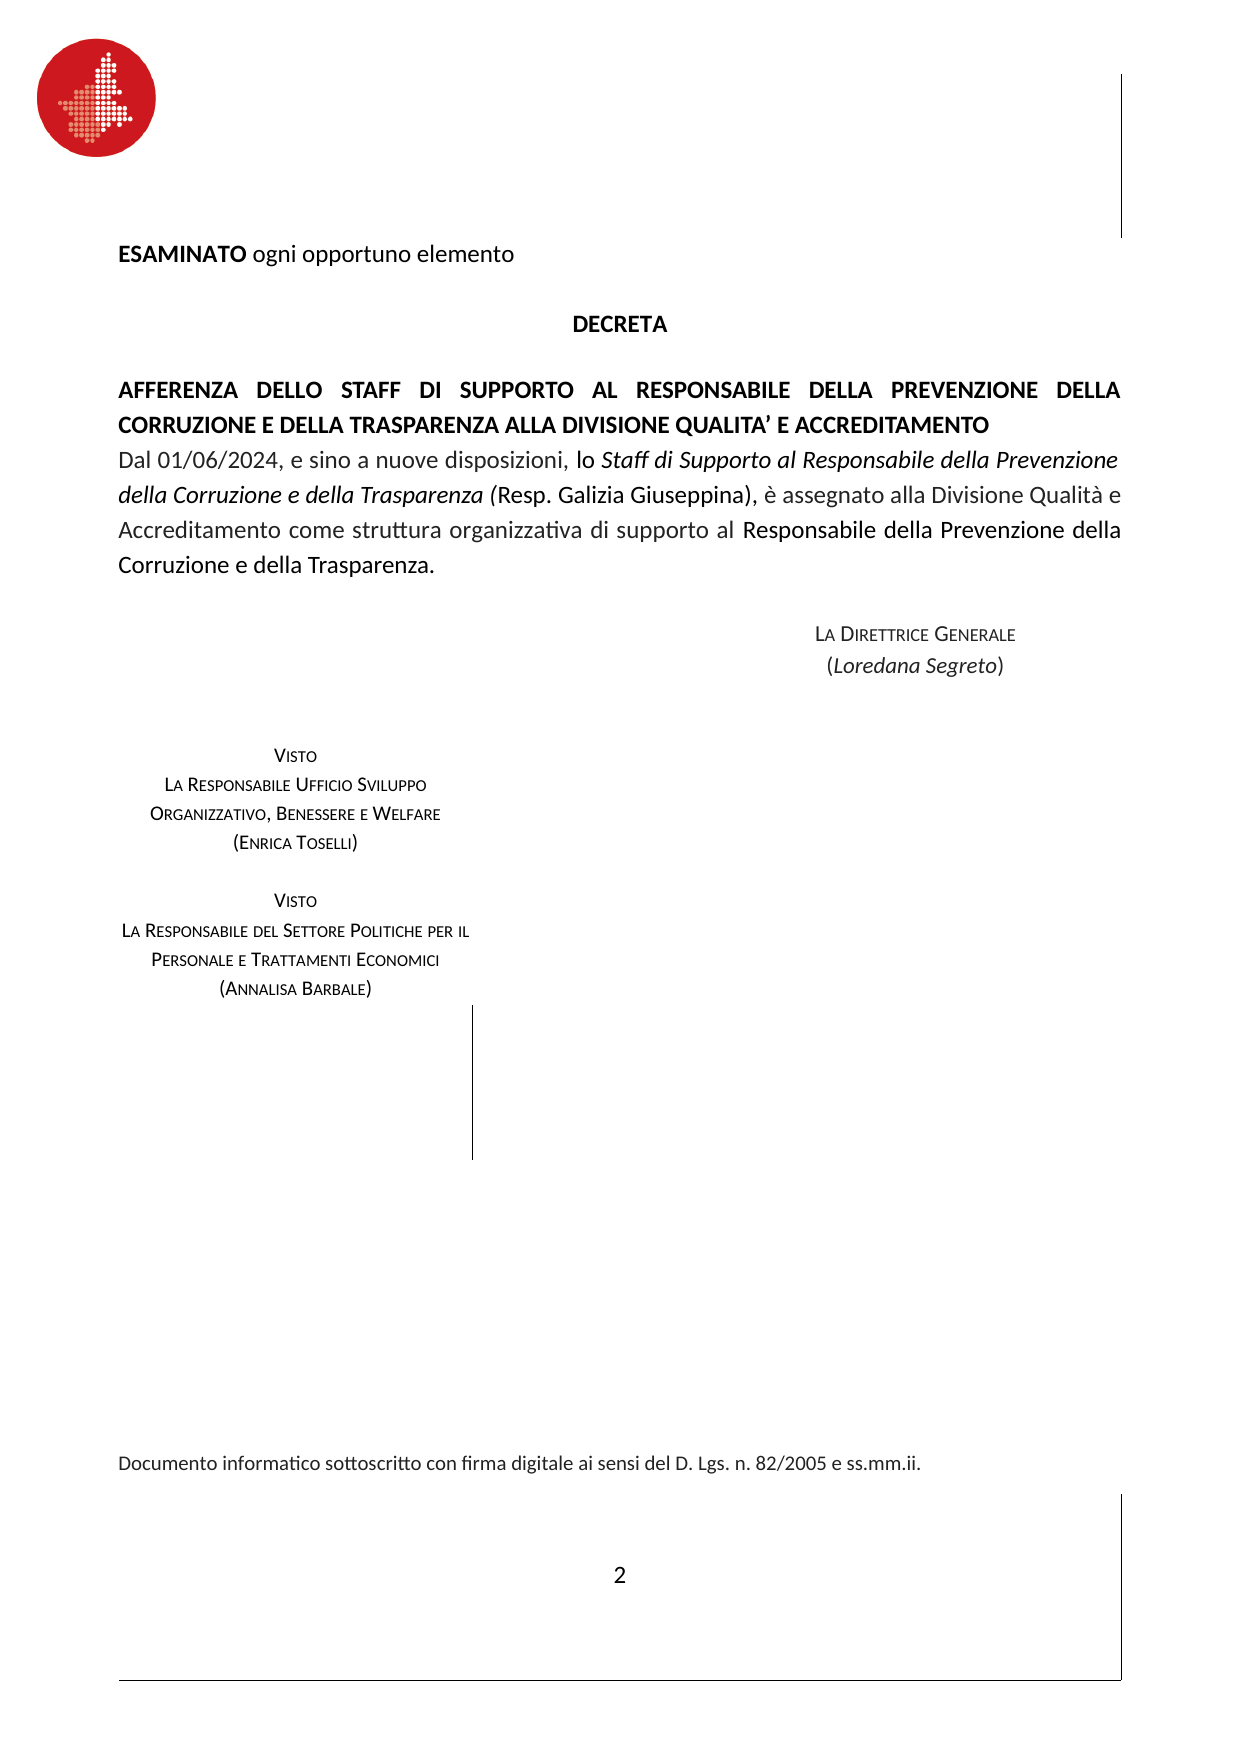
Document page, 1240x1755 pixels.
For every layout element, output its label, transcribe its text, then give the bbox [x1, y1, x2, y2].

text La Responsabile del Settore Politiche per il Personale e Trattamenti Economici [118, 917, 472, 971]
text (Loredana Segreto) [709, 651, 1121, 679]
text Visto [118, 742, 472, 767]
text Visto [118, 888, 472, 913]
text Documento informatico sottoscritto con firma digitale ai sensi del D. Lgs. n. 82/2005 e ss.mm.ii. [118, 1450, 1121, 1476]
text La Direttrice Generale [709, 619, 1121, 647]
text AFFERENZA DELLO STAFF DI SUPPORTO AL RESPONSABILE DELLA PREVENZIONE DELLA CORRUZIONE E DELLA TRASPARENZA ALLA DIVISIONE QUALITA’ E ACCREDITAMENTO [118, 374, 1121, 440]
text La Responsabile Ufficio Sviluppo Organizzativo, Benessere e Welfare [118, 771, 472, 826]
text DECRETA [118, 309, 1121, 339]
text Dal 01/06/2024, e sino a nuove disposizioni, lo Staff di Supporto al Responsabile della Prevenzione della Corruzione e della Trasparenza (Resp. Galizia Giuseppina), è assegnato alla Divisione Qualità e Accreditamento come struttura organizzativa di supporto al Responsabile della Prevenzione della Corruzione e della Trasparenza. [118, 444, 1121, 580]
text ESAMINATO ogni opportuno elemento [118, 239, 1121, 269]
text (Annalisa Barbale) [118, 975, 472, 1001]
text (Enrica Toselli) [118, 829, 472, 855]
